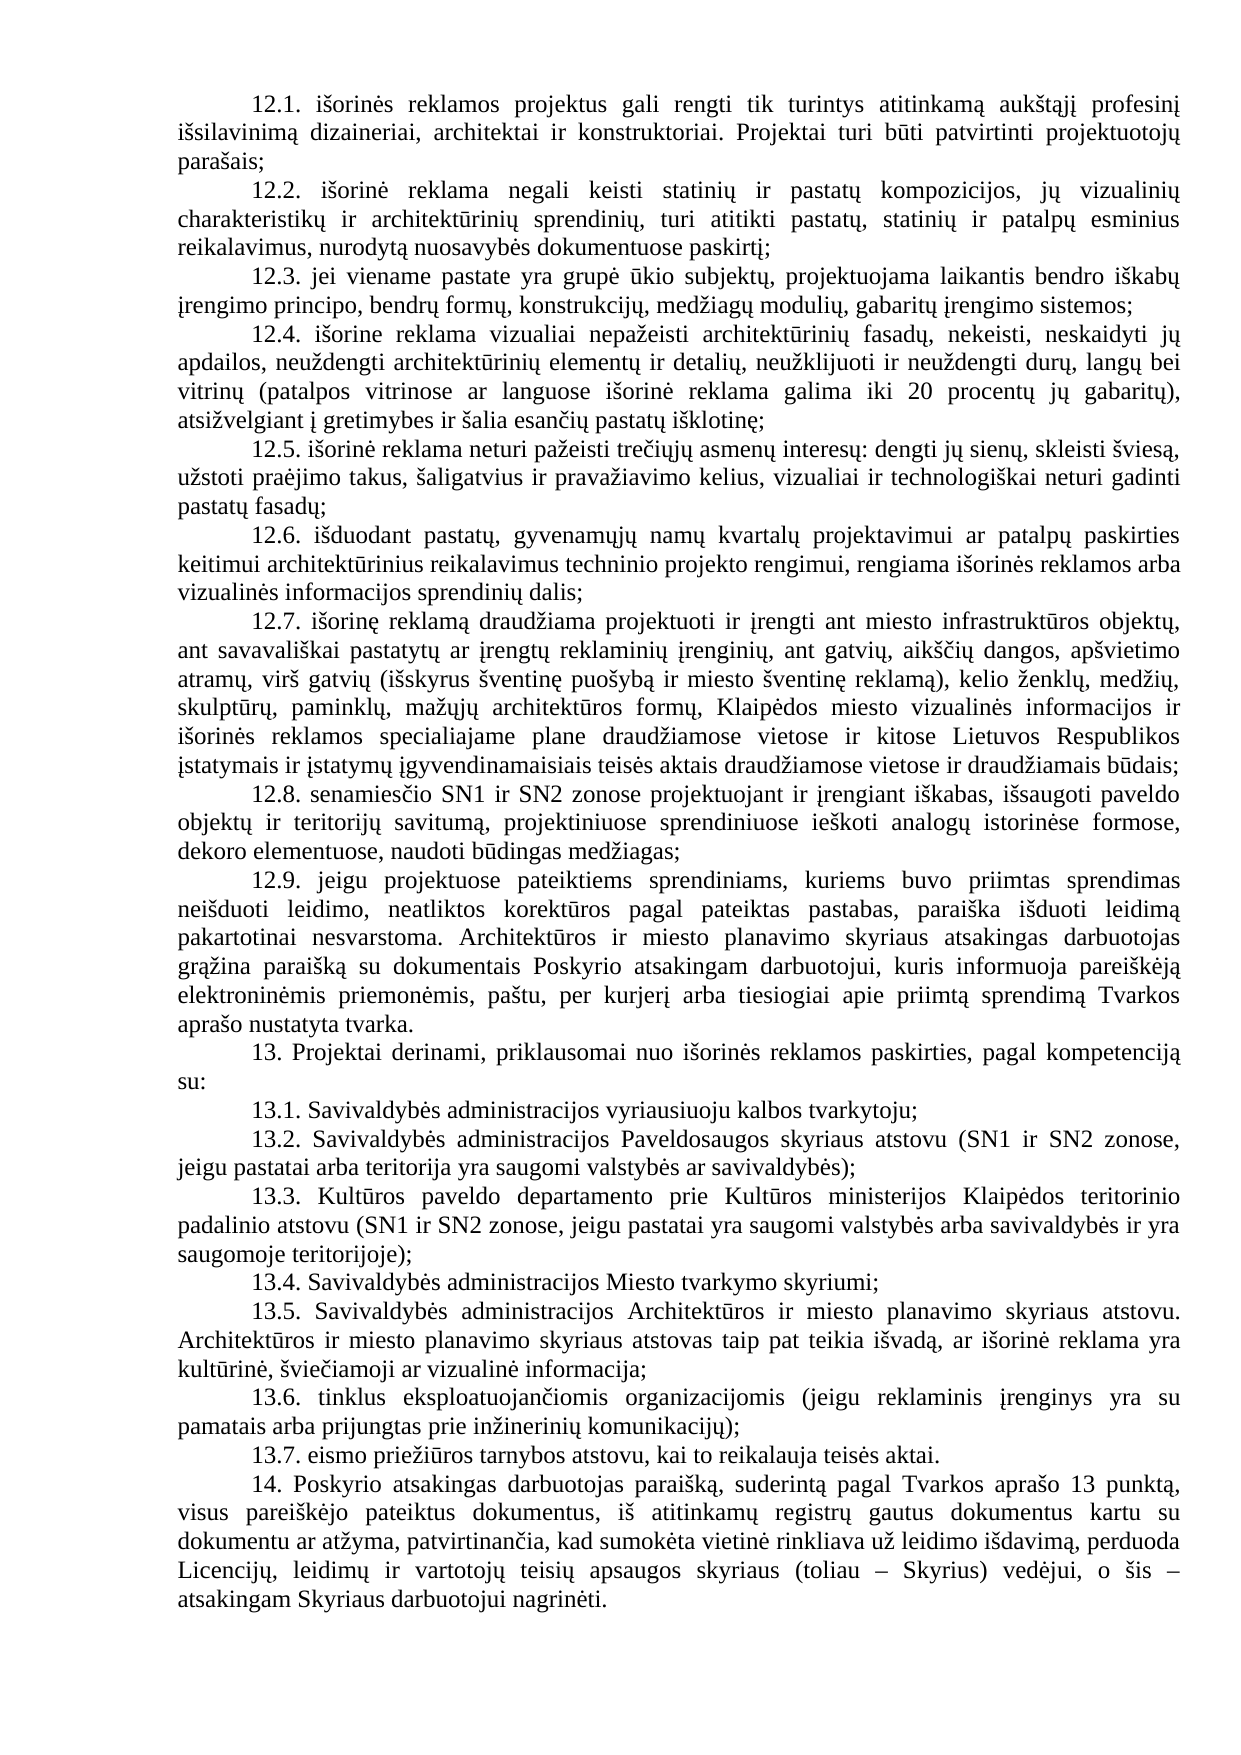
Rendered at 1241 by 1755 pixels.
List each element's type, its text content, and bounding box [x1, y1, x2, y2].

text 13.3. Kultūros paveldo departamento prie Kultūros ministerijos Klaipėdos teritorinio padalinio atstovu (SN1 ir SN2 zonose, jeigu pastatai yra saugomi valstybės arba savivaldybės ir yra saugomoje teritorijoje); [177, 1181, 1181, 1267]
text 13.2. Savivaldybės administracijos Paveldosaugos skyriaus atstovu (SN1 ir SN2 zonose, jeigu pastatai arba teritorija yra saugomi valstybės ar savivaldybės); [177, 1124, 1181, 1181]
text 12.6. išduodant pastatų, gyvenamųjų namų kvartalų projektavimui ar patalpų paskirties keitimui architektūrinius reikalavimus techninio projekto rengimui, rengiama išorinės reklamos arba vizualinės informacijos sprendinių dalis; [177, 520, 1181, 606]
text 12.3. jei viename pastate yra grupė ūkio subjektų, projektuojama laikantis bendro iškabų įrengimo principo, bendrų formų, konstrukcijų, medžiagų modulių, gabaritų įrengimo sistemos; [177, 261, 1181, 319]
text 12.1. išorinės reklamos projektus gali rengti tik turintys atitinkamą aukštąjį profesinį išsilavinimą dizaineriai, architektai ir konstruktoriai. Projektai turi būti patvirtinti projektuotojų parašais; [177, 89, 1181, 175]
text 12.7. išorinę reklamą draudžiama projektuoti ir įrengti ant miesto infrastruktūros objektų, ant savavališkai pastatytų ar įrengtų reklaminių įrenginių, ant gatvių, aikščių dangos, apšvietimo atramų, virš gatvių (išskyrus šventinę puošybą ir miesto šventinę reklamą), kelio ženklų, medžių, skulptūrų, paminklų, mažųjų architektūros formų, Klaipėdos miesto vizualinės informacijos ir išorinės reklamos specialiajame plane draudžiamose vietose ir kitose Lietuvos Respublikos įstatymais ir įstatymų įgyvendinamaisiais teisės aktais draudžiamose vietose ir draudžiamais būdais; [177, 606, 1181, 779]
text 13.5. Savivaldybės administracijos Architektūros ir miesto planavimo skyriaus atstovu. Architektūros ir miesto planavimo skyriaus atstovas taip pat teikia išvadą, ar išorinė reklama yra kultūrinė, šviečiamoji ar vizualinė informacija; [177, 1296, 1181, 1382]
text 12.8. senamiesčio SN1 ir SN2 zonose projektuojant ir įrengiant iškabas, išsaugoti paveldo objektų ir teritorijų savitumą, projektiniuose sprendiniuose ieškoti analogų istorinėse formose, dekoro elementuose, naudoti būdingas medžiagas; [177, 779, 1181, 865]
text 12.4. išorine reklama vizualiai nepažeisti architektūrinių fasadų, nekeisti, neskaidyti jų apdailos, neuždengti architektūrinių elementų ir detalių, neužklijuoti ir neuždengti durų, langų bei vitrinų (patalpos vitrinose ar languose išorinė reklama galima iki 20 procentų jų gabaritų), atsižvelgiant į gretimybes ir šalia esančių pastatų išklotinę; [177, 319, 1181, 434]
text 14. Poskyrio atsakingas darbuotojas paraišką, suderintą pagal Tvarkos aprašo 13 punktą, visus pareiškėjo pateiktus dokumentus, iš atitinkamų registrų gautus dokumentus kartu su dokumentu ar atžyma, patvirtinančia, kad sumokėta vietinė rinkliava už leidimo išdavimą, perduoda Licencijų, leidimų ir vartotojų teisių apsaugos skyriaus (toliau – Skyrius) vedėjui, o šis – atsakingam Skyriaus darbuotojui nagrinėti. [177, 1469, 1181, 1612]
text 12.5. išorinė reklama neturi pažeisti trečiųjų asmenų interesų: dengti jų sienų, skleisti šviesą, užstoti praėjimo takus, šaligatvius ir pravažiavimo kelius, vizualiai ir technologiškai neturi gadinti pastatų fasadų; [177, 434, 1181, 520]
text 13.7. eismo priežiūros tarnybos atstovu, kai to reikalauja teisės aktai. [177, 1440, 1181, 1469]
text 13.4. Savivaldybės administracijos Miesto tvarkymo skyriumi; [177, 1267, 1181, 1296]
text 13.6. tinklus eksploatuojančiomis organizacijomis (jeigu reklaminis įrenginys yra su pamatais arba prijungtas prie inžinerinių komunikacijų); [177, 1382, 1181, 1440]
text 12.2. išorinė reklama negali keisti statinių ir pastatų kompozicijos, jų vizualinių charakteristikų ir architektūrinių sprendinių, turi atitikti pastatų, statinių ir patalpų esminius reikalavimus, nurodytą nuosavybės dokumentuose paskirtį; [177, 175, 1181, 261]
text 13.1. Savivaldybės administracijos vyriausiuoju kalbos tvarkytoju; [177, 1095, 1181, 1124]
text 12.9. jeigu projektuose pateiktiems sprendiniams, kuriems buvo priimtas sprendimas neišduoti leidimo, neatliktos korektūros pagal pateiktas pastabas, paraiška išduoti leidimą pakartotinai nesvarstoma. Architektūros ir miesto planavimo skyriaus atsakingas darbuotojas grąžina paraišką su dokumentais Poskyrio atsakingam darbuotojui, kuris informuoja pareiškėją elektroninėmis priemonėmis, paštu, per kurjerį arba tiesiogiai apie priimtą sprendimą Tvarkos aprašo nustatyta tvarka. [177, 865, 1181, 1037]
text 13. Projektai derinami, priklausomai nuo išorinės reklamos paskirties, pagal kompetenciją su: [177, 1037, 1181, 1095]
